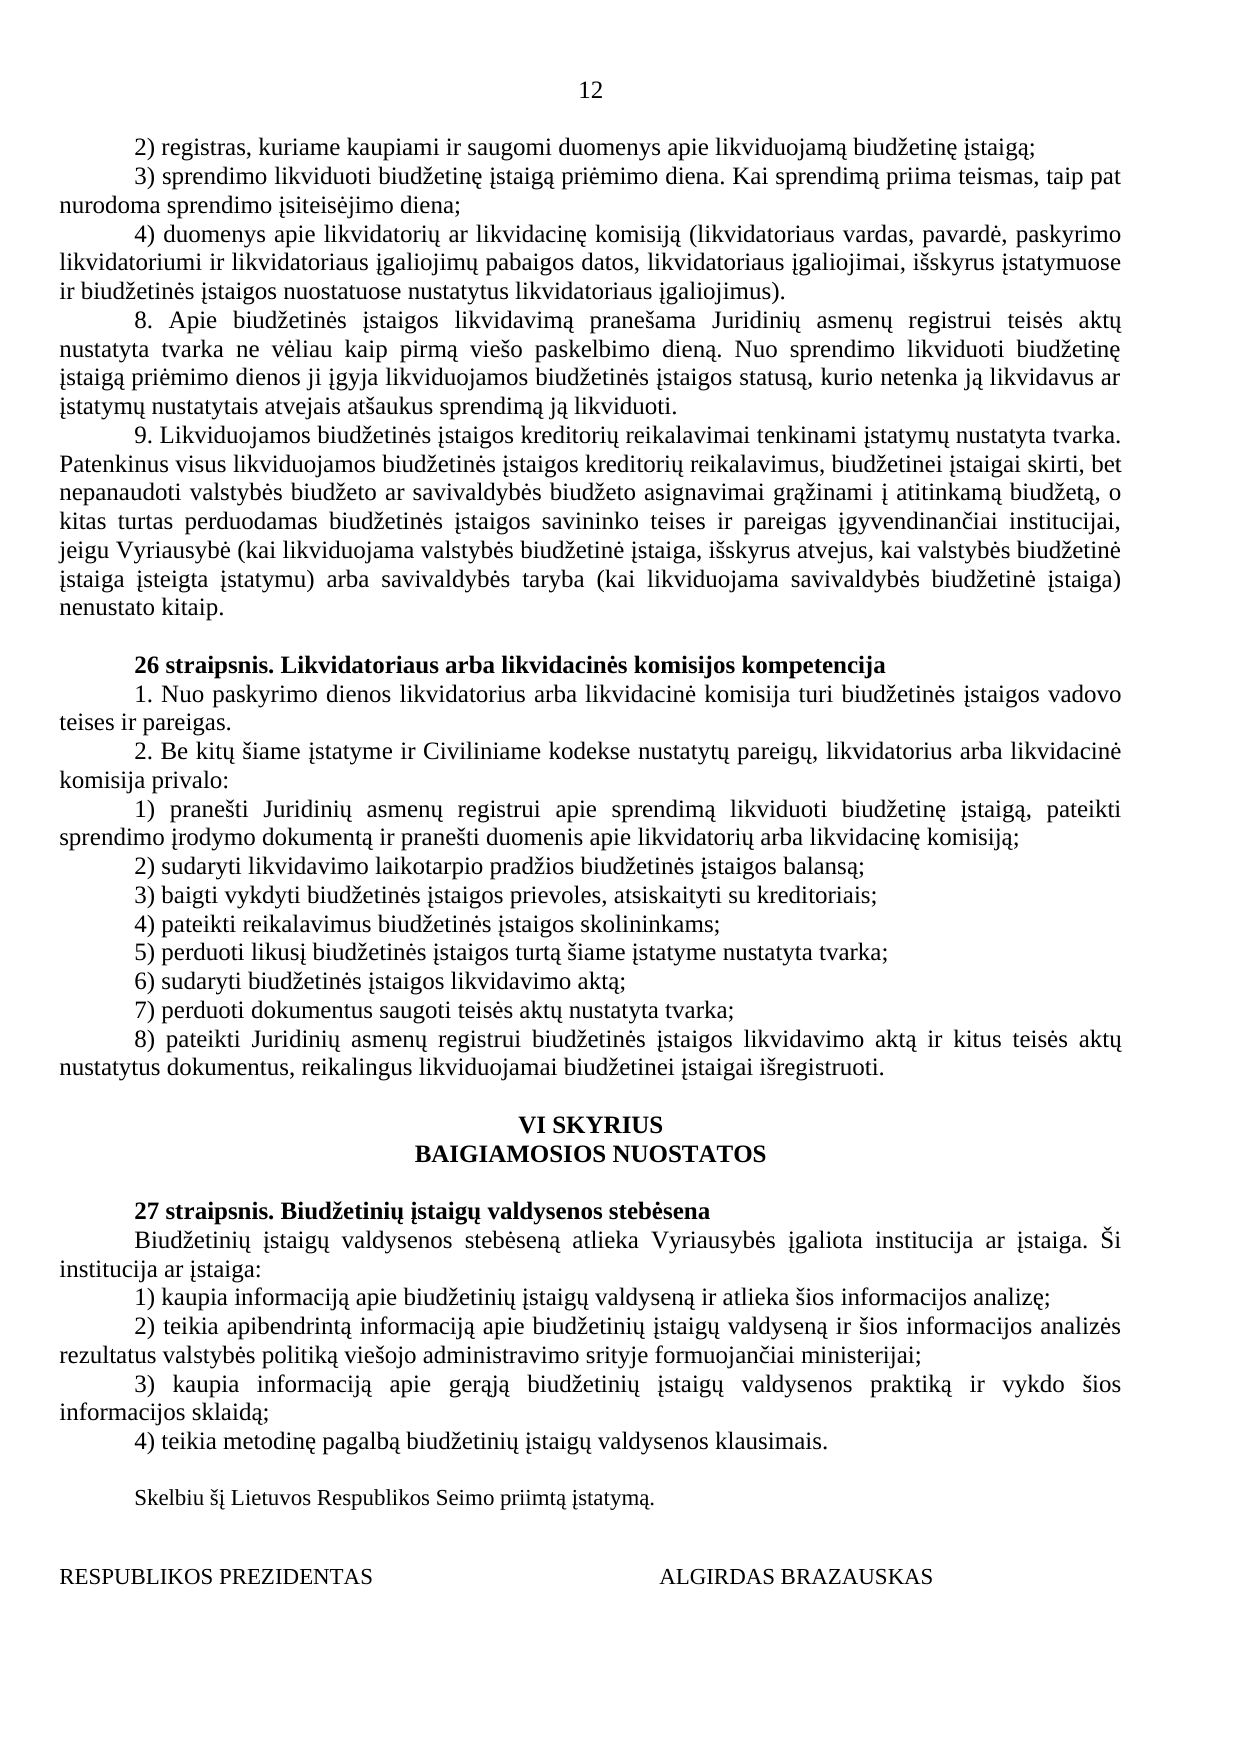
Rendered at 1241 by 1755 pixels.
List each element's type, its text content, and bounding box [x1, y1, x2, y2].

text Skelbiu šį Lietuvos Respublikos Seimo priimtą įstatymą. [59, 1484, 1122, 1510]
text 7) perduoti dokumentus saugoti teisės aktų nustatyta tvarka; [59, 995, 1122, 1024]
text 1. Nuo paskyrimo dienos likvidatorius arba likvidacinė komisija turi biudžetinės įstaigos vadovo teises ir pareigas. [59, 679, 1122, 736]
text 3) sprendimo likviduoti biudžetinę įstaigą priėmimo diena. Kai sprendimą priima teismas, taip pat nurodoma sprendimo įsiteisėjimo diena; [59, 161, 1122, 219]
text 4) pateikti reikalavimus biudžetinės įstaigos skolininkams; [59, 909, 1122, 937]
text 3) kaupia informaciją apie gerąją biudžetinių įstaigų valdysenos praktiką ir vykdo šios informacijos sklaidą; [59, 1369, 1122, 1426]
text VI SKYRIUS [59, 1110, 1122, 1139]
text 1) pranešti Juridinių asmenų registrui apie sprendimą likviduoti biudžetinę įstaigą, pateikti sprendimo įrodymo dokumentą ir pranešti duomenis apie likvidatorių arba likvidacinę komisiją; [59, 794, 1122, 851]
text 8. Apie biudžetinės įstaigos likvidavimą pranešama Juridinių asmenų registrui teisės aktų nustatyta tvarka ne vėliau kaip pirmą viešo paskelbimo dieną. Nuo sprendimo likviduoti biudžetinę įstaigą priėmimo dienos ji įgyja likviduojamos biudžetinės įstaigos statusą, kurio netenka ją likvidavus ar įstatymų nustatytais atvejais atšaukus sprendimą ją likviduoti. [59, 305, 1122, 420]
text 27 straipsnis. Biudžetinių įstaigų valdysenos stebėsena [59, 1196, 1122, 1225]
text 2) registras, kuriame kaupiami ir saugomi duomenys apie likviduojamą biudžetinę įstaigą; [59, 132, 1122, 161]
text 26 straipsnis. Likvidatoriaus arba likvidacinės komisijos kompetencija [59, 650, 1122, 679]
text 6) sudaryti biudžetinės įstaigos likvidavimo aktą; [59, 966, 1122, 995]
text RESPUBLIKOS PREZIDENTAS ALGIRDAS BRAZAUSKAS [59, 1563, 1122, 1589]
text 2) teikia apibendrintą informaciją apie biudžetinių įstaigų valdyseną ir šios informacijos analizės rezultatus valstybės politiką viešojo administravimo srityje formuojančiai ministerijai; [59, 1311, 1122, 1369]
text 3) baigti vykdyti biudžetinės įstaigos prievoles, atsiskaityti su kreditoriais; [59, 880, 1122, 909]
text 1) kaupia informaciją apie biudžetinių įstaigų valdyseną ir atlieka šios informacijos analizę; [59, 1282, 1122, 1311]
text 2. Be kitų šiame įstatyme ir Civiliniame kodekse nustatytų pareigų, likvidatorius arba likvidacinė komisija privalo: [59, 736, 1122, 794]
text 9. Likviduojamos biudžetinės įstaigos kreditorių reikalavimai tenkinami įstatymų nustatyta tvarka. Patenkinus visus likviduojamos biudžetinės įstaigos kreditorių reikalavimus, biudžetinei įstaigai skirti, bet nepanaudoti valstybės biudžeto ar savivaldybės biudžeto asignavimai grąžinami į atitinkamą biudžetą, o kitas turtas perduodamas biudžetinės įstaigos savininko teises ir pareigas įgyvendinančiai institucijai, jeigu Vyriausybė (kai likviduojama valstybės biudžetinė įstaiga, išskyrus atvejus, kai valstybės biudžetinė įstaiga įsteigta įstatymu) arba savivaldybės taryba (kai likviduojama savivaldybės biudžetinė įstaiga) nenustato kitaip. [59, 420, 1122, 621]
text 4) duomenys apie likvidatorių ar likvidacinę komisiją (likvidatoriaus vardas, pavardė, paskyrimo likvidatoriumi ir likvidatoriaus įgaliojimų pabaigos datos, likvidatoriaus įgaliojimai, išskyrus įstatymuose ir biudžetinės įstaigos nuostatuose nustatytus likvidatoriaus įgaliojimus). [59, 219, 1122, 305]
text Biudžetinių įstaigų valdysenos stebėseną atlieka Vyriausybės įgaliota institucija ar įstaiga. Ši institucija ar įstaiga: [59, 1225, 1122, 1282]
text 8) pateikti Juridinių asmenų registrui biudžetinės įstaigos likvidavimo aktą ir kitus teisės aktų nustatytus dokumentus, reikalingus likviduojamai biudžetinei įstaigai išregistruoti. [59, 1024, 1122, 1081]
text 4) teikia metodinę pagalbą biudžetinių įstaigų valdysenos klausimais. [59, 1426, 1122, 1455]
text BAIGIAMOSIOS NUOSTATOS [59, 1139, 1122, 1167]
text 5) perduoti likusį biudžetinės įstaigos turtą šiame įstatyme nustatyta tvarka; [59, 937, 1122, 966]
text 2) sudaryti likvidavimo laikotarpio pradžios biudžetinės įstaigos balansą; [59, 851, 1122, 880]
